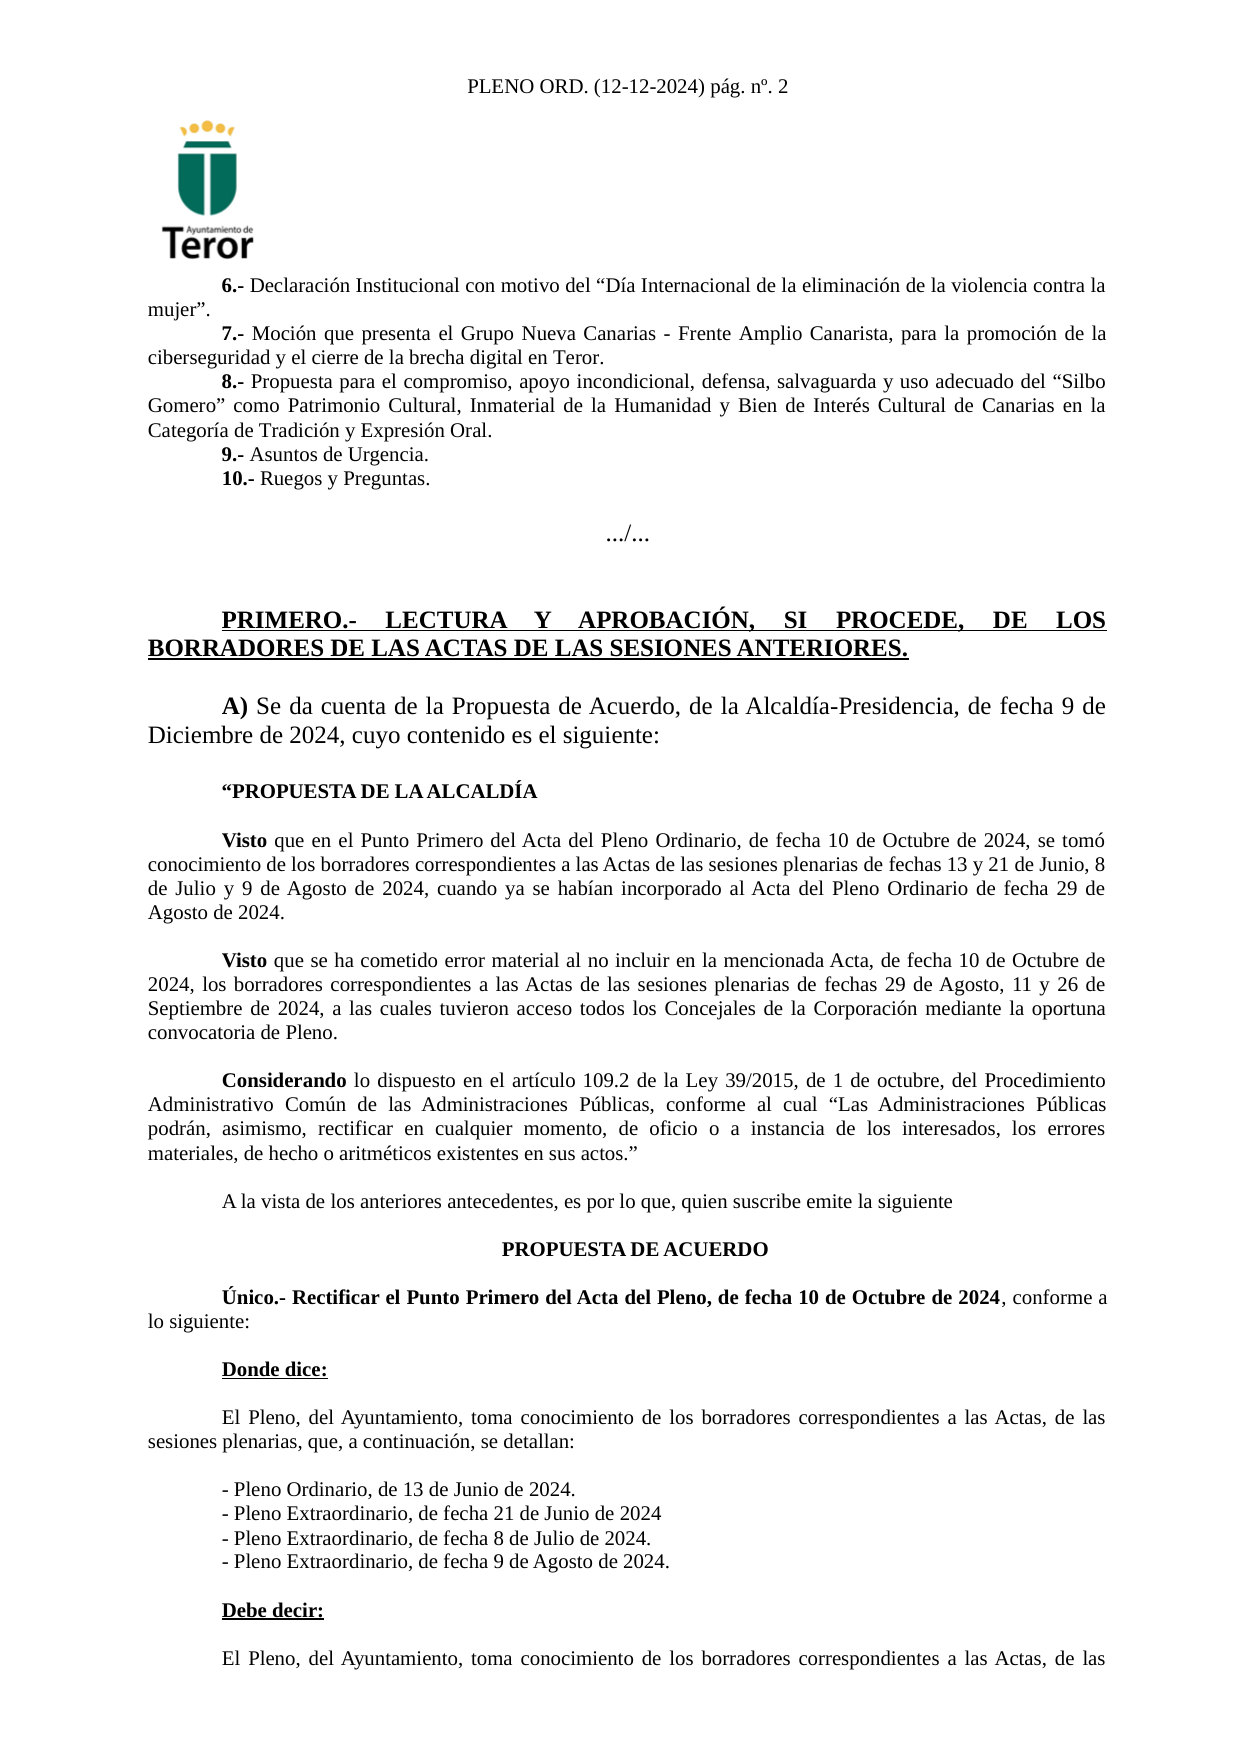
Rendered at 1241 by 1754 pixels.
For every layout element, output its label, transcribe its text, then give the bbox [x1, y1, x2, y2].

text “PROPUESTA DE LA ALCALDÍA [148, 777, 1107, 803]
text Donde dice: [148, 1357, 1107, 1381]
text 10.- Ruegos y Preguntas. [148, 466, 1107, 490]
text 7.- Moción que presenta el Grupo Nueva Canarias - Frente Amplio Canarista, para la promoción de la ciberseguridad y el cierre de la brecha digital en Teror. [148, 321, 1107, 369]
text - Pleno Extraordinario, de fecha 9 de Agosto de 2024. [148, 1549, 1107, 1573]
text El Pleno, del Ayuntamiento, toma conocimiento de los borradores correspondientes a las Actas, de las sesiones plenarias, que, a continuación, se detallan: [148, 1405, 1107, 1453]
text A) Se da cuenta de la Propuesta de Acuerdo, de la Alcaldía-Presidencia, de fecha 9 de Diciembre de 2024, cuyo contenido es el siguiente: [148, 691, 1107, 748]
text 9.- Asuntos de Urgencia. [148, 442, 1107, 466]
text - Pleno Extraordinario, de fecha 8 de Julio de 2024. [148, 1525, 1107, 1549]
text - Pleno Extraordinario, de fecha 21 de Junio de 2024 [148, 1501, 1107, 1525]
text PROPUESTA DE ACUERDO [148, 1237, 1107, 1261]
text El Pleno, del Ayuntamiento, toma conocimiento de los borradores correspondientes a las Actas, de las [148, 1646, 1107, 1670]
text Visto que se ha cometido error material al no incluir en la mencionada Acta, de fecha 10 de Octubre de 2024, los borradores correspondientes a las Actas de las sesiones plenarias de fechas 29 de Agosto, 11 y 26 de Septiembre de 2024, a las cuales tuvieron acceso todos los Concejales de la Corporación mediante la oportuna convocatoria de Pleno. [148, 948, 1107, 1044]
text A la vista de los anteriores antecedentes, es por lo que, quien suscribe emite la siguiente [148, 1188, 1107, 1213]
text PRIMERO.- LECTURA Y APROBACIÓN, SI PROCEDE, DE LOS BORRADORES DE LAS ACTAS DE LAS SESIONES ANTERIORES. [148, 605, 1107, 662]
text .../... [148, 518, 1107, 547]
text - Pleno Ordinario, de 13 de Junio de 2024. [148, 1477, 1107, 1501]
text Debe decir: [148, 1598, 1107, 1622]
text 8.- Propuesta para el compromiso, apoyo incondicional, defensa, salvaguarda y uso adecuado del “Silbo Gomero” como Patrimonio Cultural, Inmaterial de la Humanidad y Bien de Interés Cultural de Canarias en la Categoría de Tradición y Expresión Oral. [148, 369, 1107, 442]
text Visto que en el Punto Primero del Acta del Pleno Ordinario, de fecha 10 de Octubre de 2024, se tomó conocimiento de los borradores correspondientes a las Actas de las sesiones plenarias de fechas 13 y 21 de Junio, 8 de Julio y 9 de Agosto de 2024, cuando ya se habían incorporado al Acta del Pleno Ordinario de fecha 29 de Agosto de 2024. [148, 828, 1107, 924]
text 6.- Declaración Institucional con motivo del “Día Internacional de la eliminación de la violencia contra la mujer”. [148, 273, 1107, 321]
text Único.- Rectificar el Punto Primero del Acta del Pleno, de fecha 10 de Octubre de 2024, conforme a lo siguiente: [148, 1285, 1107, 1333]
text Considerando lo dispuesto en el artículo 109.2 de la Ley 39/2015, de 1 de octubre, del Procedimiento Administrativo Común de las Administraciones Públicas, conforme al cual “Las Administraciones Públicas podrán, asimismo, rectificar en cualquier momento, de oficio o a instancia de los interesados, los errores materiales, de hecho o aritméticos existentes en sus actos.” [148, 1068, 1107, 1164]
